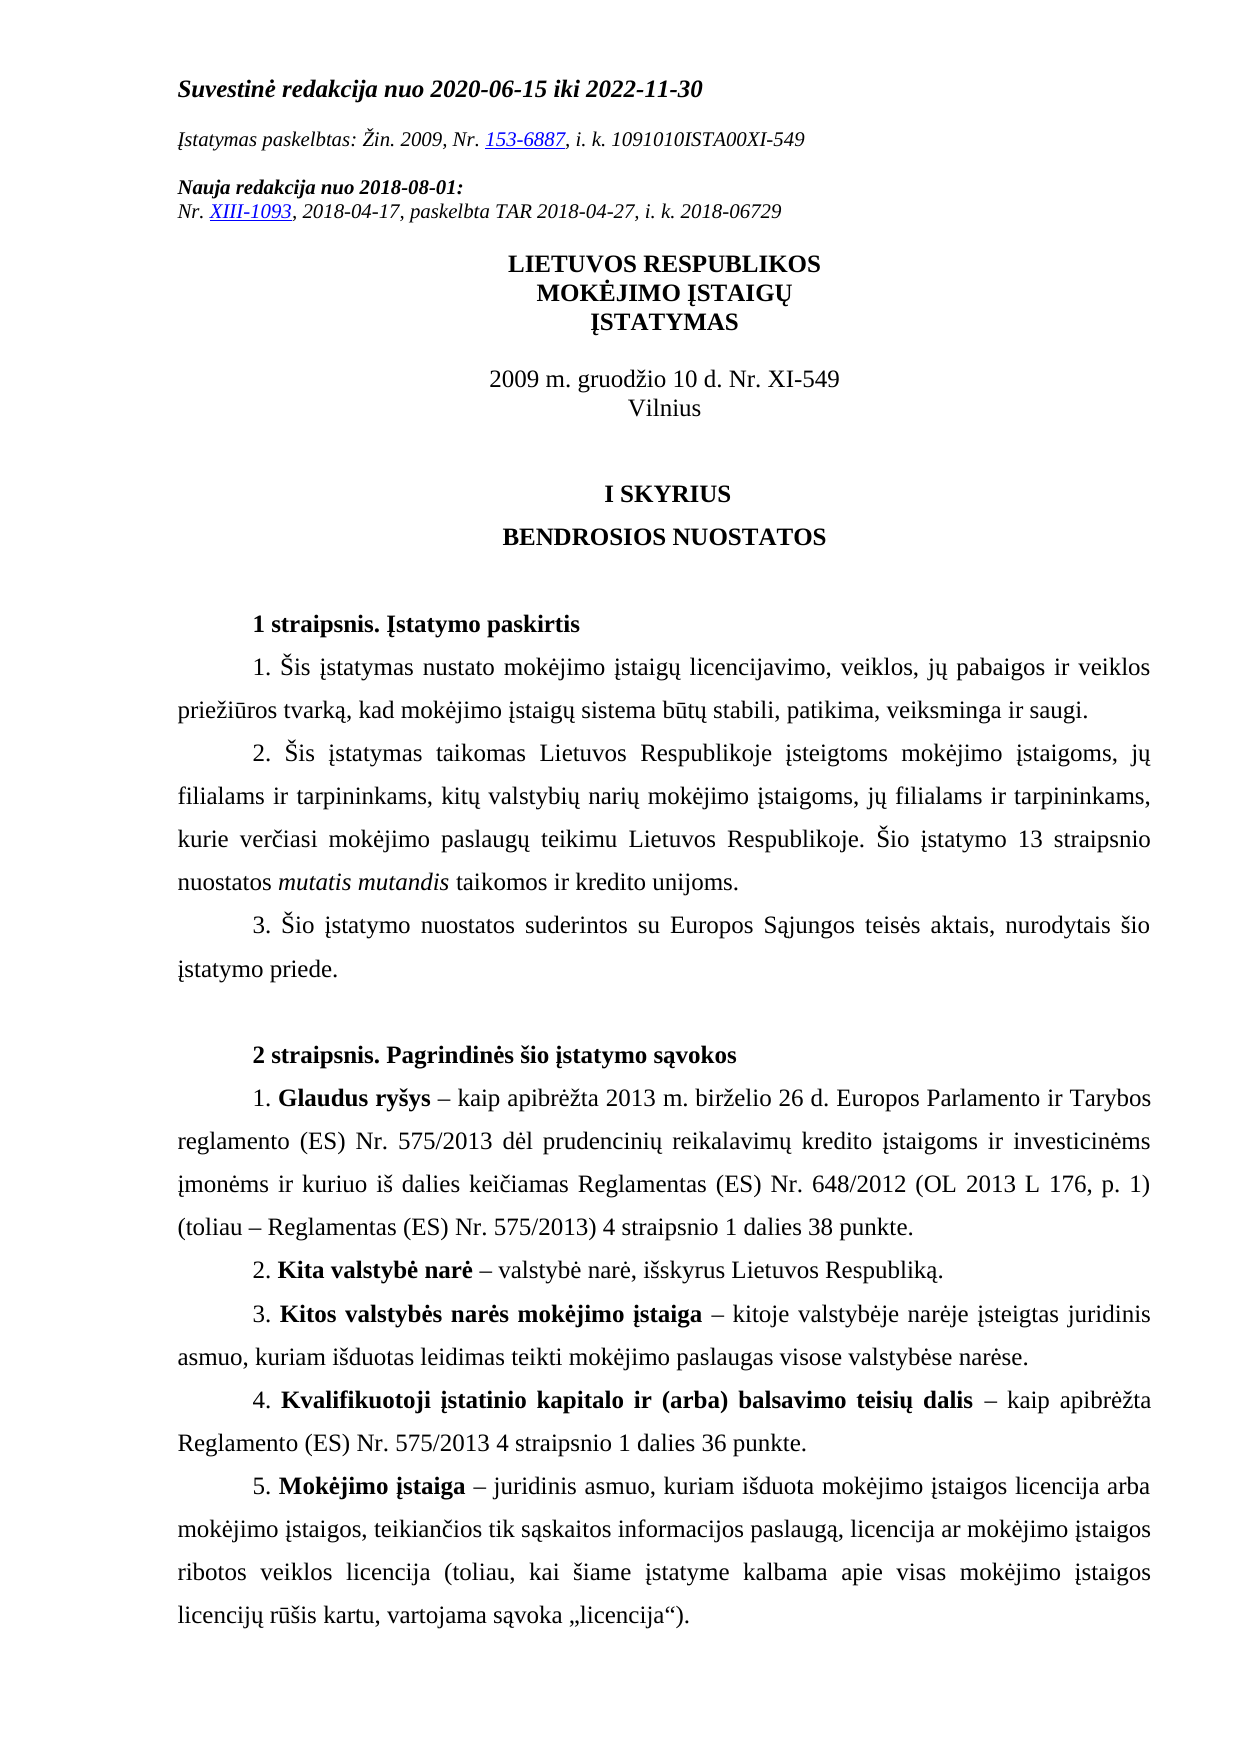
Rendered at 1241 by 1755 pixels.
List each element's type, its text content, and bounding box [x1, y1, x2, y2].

text 1. Šis įstatymas nustato mokėjimo įstaigų licencijavimo, veiklos, jų pabaigos ir veiklos priežiūros tvarką, kad mokėjimo įstaigų sistema būtų stabili, patikima, veiksminga ir saugi. [177, 652, 1152, 724]
text 4. Kvalifikuotoji įstatinio kapitalo ir (arba) balsavimo teisių dalis – kaip apibrėžta Reglamento (ES) Nr. 575/2013 4 straipsnio 1 dalies 36 punkte. [177, 1385, 1152, 1457]
text 1. Glaudus ryšys – kaip apibrėžta 2013 m. birželio 26 d. Europos Parlamento ir Tarybos reglamento (ES) Nr. 575/2013 dėl prudencinių reikalavimų kredito įstaigoms ir investicinėms įmonėms ir kuriuo iš dalies keičiamas Reglamentas (ES) Nr. 648/2012 (OL 2013 L 176, p. 1) (toliau – Reglamentas (ES) Nr. 575/2013) 4 straipsnio 1 dalies 38 punkte. [177, 1083, 1152, 1241]
text MOKĖJIMO ĮSTAIGŲ [177, 278, 1152, 307]
text 1 straipsnis. Įstatymo paskirtis [177, 609, 1152, 637]
text 2 straipsnis. Pagrindinės šio įstatymo sąvokos [177, 1040, 1152, 1069]
text ĮSTATYMAS [177, 307, 1152, 336]
text 2009 m. gruodžio 10 d. Nr. XI-549 [177, 364, 1152, 393]
text Nr. XIII-1093, 2018-04-17, paskelbta TAR 2018-04-27, i. k. 2018-06729 [177, 199, 1152, 223]
text 2. Šis įstatymas taikomas Lietuvos Respublikoje įsteigtoms mokėjimo įstaigoms, jų filialams ir tarpininkams, kitų valstybių narių mokėjimo įstaigoms, jų filialams ir tarpininkams, kurie verčiasi mokėjimo paslaugų teikimu Lietuvos Respublikoje. Šio įstatymo 13 straipsnio nuostatos mutatis mutandis taikomos ir kredito unijoms. [177, 738, 1152, 896]
text Įstatymas paskelbtas: Žin. 2009, Nr. 153-6887, i. k. 1091010ISTA00XI-549 [177, 127, 1152, 151]
text 3. Kitos valstybės narės mokėjimo įstaiga – kitoje valstybėje narėje įsteigtas juridinis asmuo, kuriam išduotas leidimas teikti mokėjimo paslaugas visose valstybėse narėse. [177, 1299, 1152, 1371]
text Nauja redakcija nuo 2018-08-01: [177, 175, 1152, 199]
text I SKYRIUS [177, 479, 1152, 508]
text 3. Šio įstatymo nuostatos suderintos su Europos Sąjungos teisės aktais, nurodytais šio įstatymo priede. [177, 911, 1152, 982]
text 2. Kita valstybė narė – valstybė narė, išskyrus Lietuvos Respubliką. [177, 1256, 1152, 1284]
text BENDROSIOS NUOSTATOS [177, 522, 1152, 551]
text 5. Mokėjimo įstaiga – juridinis asmuo, kuriam išduota mokėjimo įstaigos licencija arba mokėjimo įstaigos, teikiančios tik sąskaitos informacijos paslaugą, licencija ar mokėjimo įstaigos ribotos veiklos licencija (toliau, kai šiame įstatyme kalbama apie visas mokėjimo įstaigos licencijų rūšis kartu, vartojama sąvoka „licencija“). [177, 1471, 1152, 1629]
text LIETUVOS RESPUBLIKOS [177, 249, 1152, 278]
text Vilnius [177, 393, 1152, 422]
text Suvestinė redakcija nuo 2020-06-15 iki 2022-11-30 [177, 74, 1152, 103]
